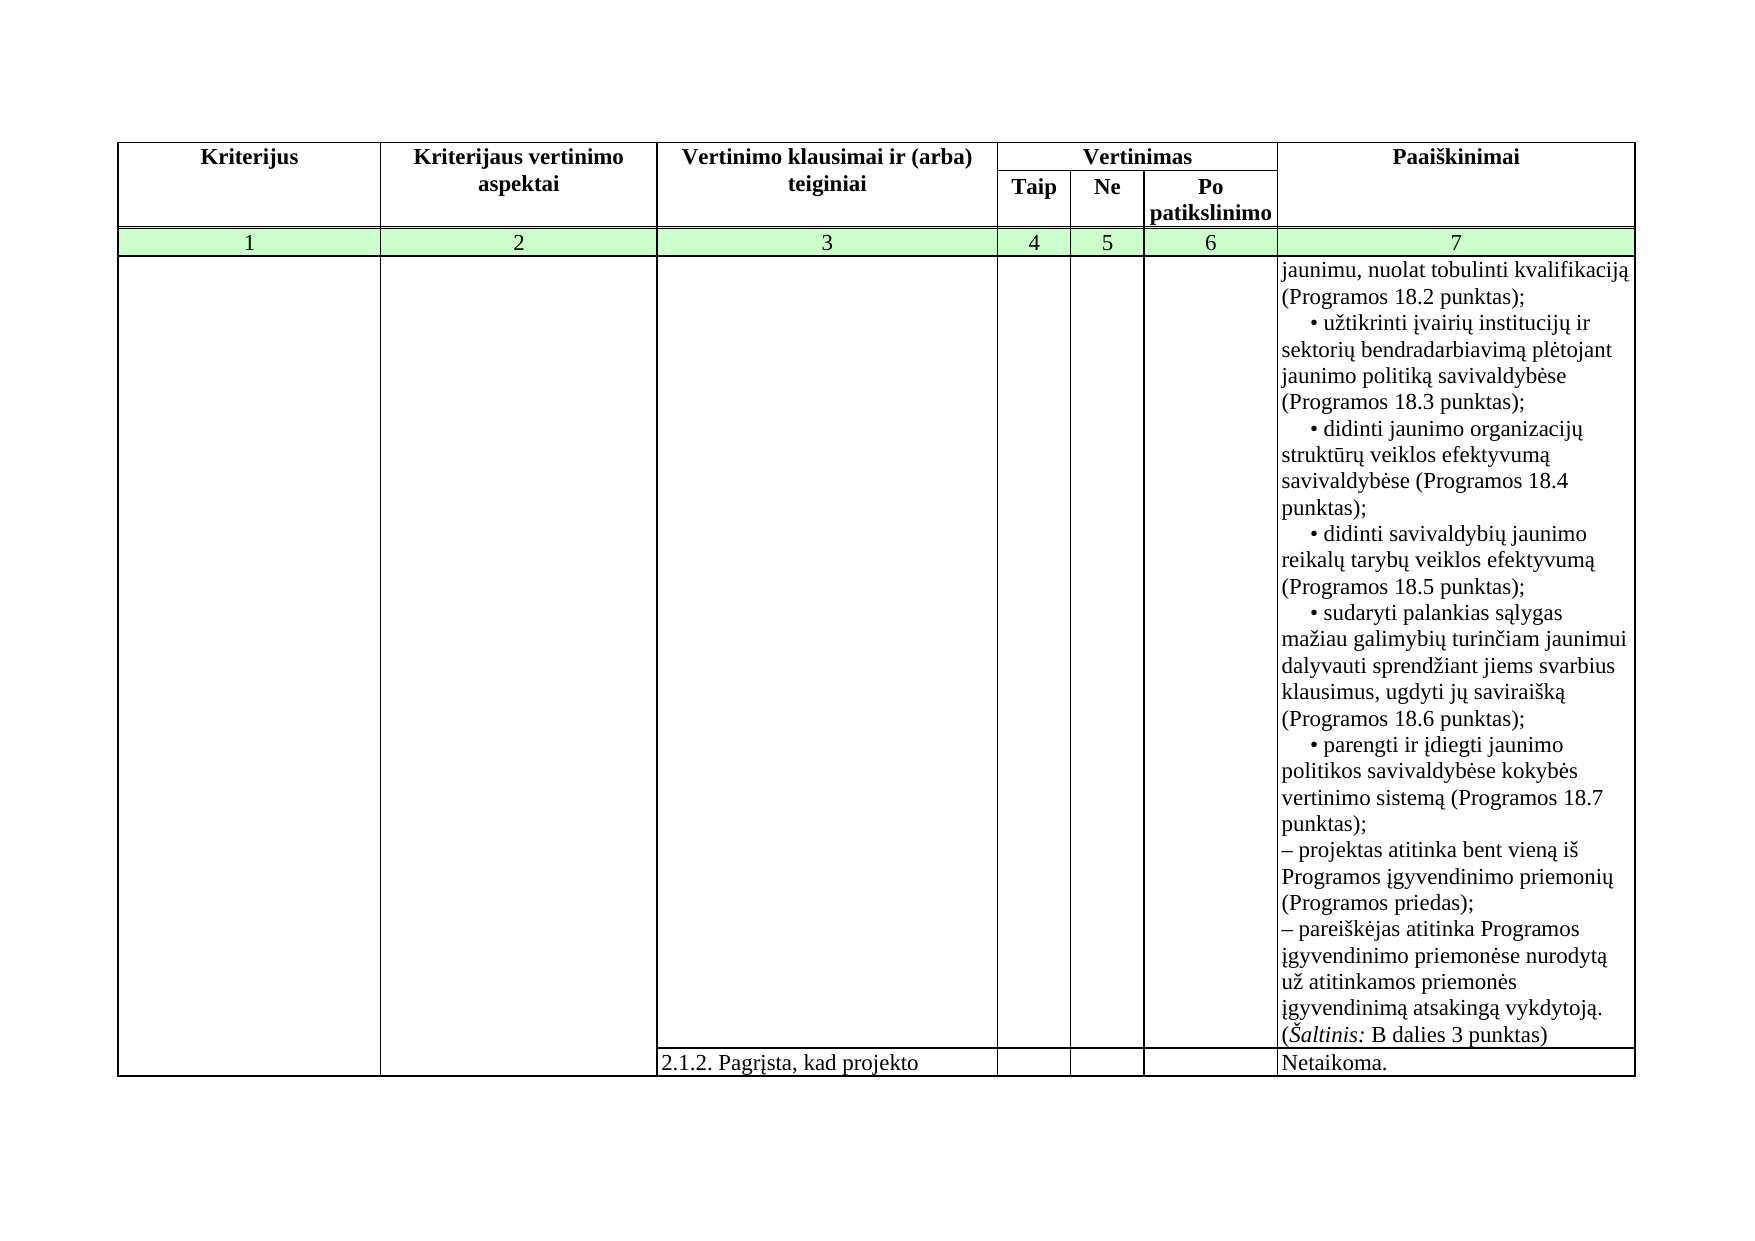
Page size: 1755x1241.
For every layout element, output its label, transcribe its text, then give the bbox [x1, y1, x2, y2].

table_cell [1145, 1049, 1277, 1075]
table_cell [1145, 257, 1277, 1047]
table_cell Netaikoma. [1278, 1049, 1634, 1075]
table_cell 1 [119, 229, 380, 255]
table_cell Taip [998, 171, 1070, 226]
table_cell 3 [658, 229, 997, 255]
table_cell [381, 257, 656, 1075]
table_cell Po patikslinimo [1145, 171, 1277, 226]
table_cell [1071, 1049, 1143, 1075]
table_cell [658, 257, 997, 1047]
table_cell [998, 257, 1070, 1047]
table_cell jaunimu, nuolat tobulinti kvalifikaciją (Programos 18.2 punktas); • užtikrinti įvairių institucijų ir sektorių bendradarbiavimą plėtojant jaunimo politiką savivaldybėse (Programos 18.3 punktas); • didinti jaunimo organizacijų struktūrų veiklos efektyvumą savivaldybėse (Programos 18.4 punktas); • didinti savivaldybių jaunimo reikalų tarybų veiklos efektyvumą (Programos 18.5 punktas); • sudaryti palankias sąlygas mažiau galimybių turinčiam jaunimui dalyvauti sprendžiant jiems svarbius klausimus, ugdyti jų saviraišką (Programos 18.6 punktas); • parengti ir įdiegti jaunimo politikos savivaldybėse kokybės vertinimo sistemą (Programos 18.7 punktas); – projektas atitinka bent vieną iš Programos įgyvendinimo priemonių (Programos priedas); – pareiškėjas atitinka Programos įgyvendinimo priemonėse nurodytą už atitinkamos priemonės įgyvendinimą atsakingą vykdytoją. (Šaltinis: B dalies 3 punktas) [1278, 257, 1634, 1047]
table_header Vertinimo klausimai ir (arba) teiginiai [658, 143, 997, 226]
table_cell 2 [381, 229, 656, 255]
table_cell 2.1.2. Pagrįsta, kad projekto [658, 1049, 997, 1075]
table_header Kriterijaus vertinimo aspektai [381, 143, 656, 226]
table_cell [998, 1049, 1070, 1075]
table_cell 4 [998, 229, 1070, 255]
table_cell 6 [1145, 229, 1277, 255]
table_cell 7 [1278, 229, 1634, 255]
table_header Kriterijus [119, 143, 380, 226]
table_cell [119, 257, 380, 1075]
table_cell [1071, 257, 1143, 1047]
table_header Paaiškinimai [1278, 143, 1634, 226]
table_cell 5 [1071, 229, 1143, 255]
table_cell Ne [1071, 171, 1143, 226]
table_header Vertinimas [998, 143, 1277, 170]
